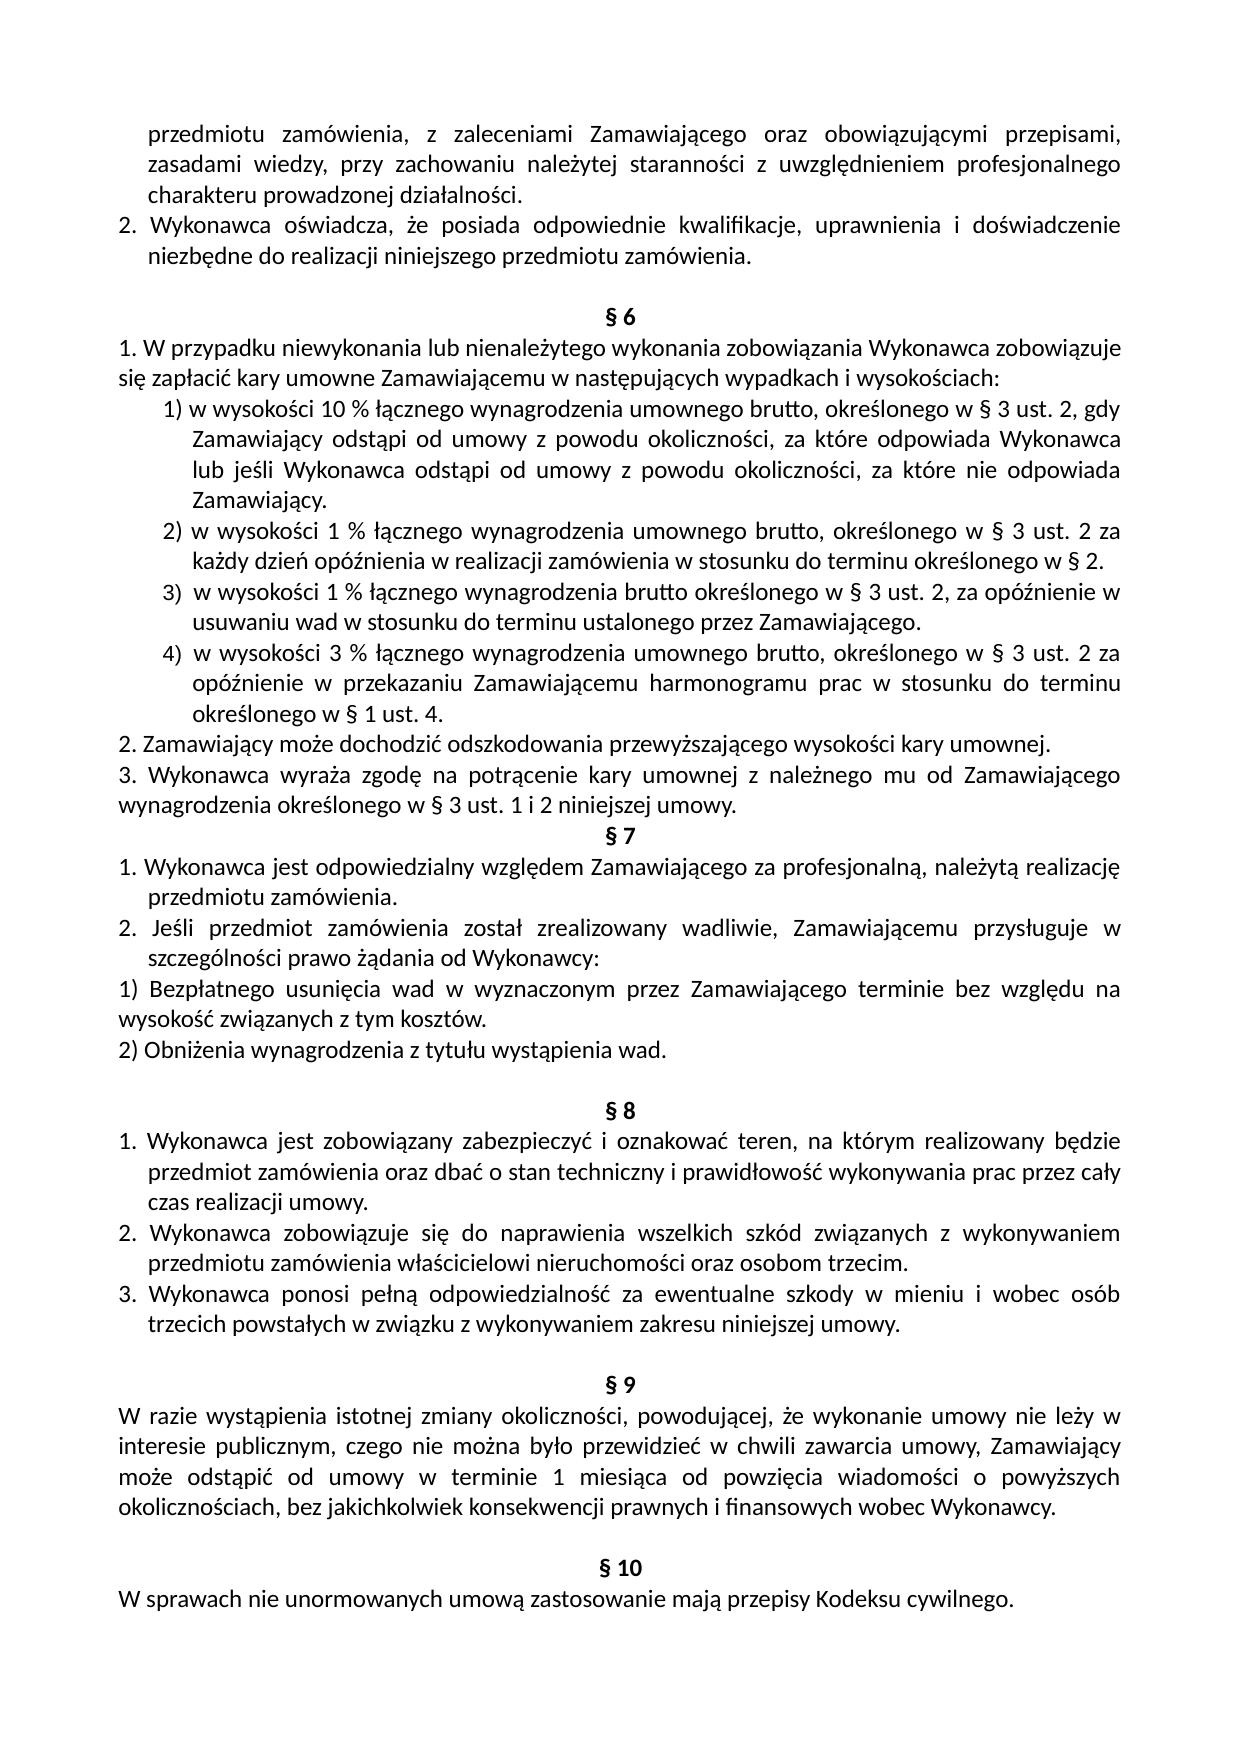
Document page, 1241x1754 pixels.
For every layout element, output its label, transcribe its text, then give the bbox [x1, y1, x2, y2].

list w wysokości 1 % łącznego wynagrodzenia brutto określonego w § 3 ust. 2, za opóźnienie w usuwaniu wad w stosunku do terminu ustalonego przez Zamawiającego. [162, 576, 1122, 637]
text § 6 [118, 301, 1122, 332]
text § 8 [118, 1095, 1122, 1125]
text 2. Zamawiający może dochodzić odszkodowania przewyższającego wysokości kary umownej. [118, 728, 1122, 759]
text 2. Wykonawca oświadcza, że posiada odpowiednie kwalifikacje, uprawnienia i doświadczenie niezbędne do realizacji niniejszego przedmiotu zamówienia. [118, 210, 1122, 271]
text 3. Wykonawca wyraża zgodę na potrącenie kary umownej z należnego mu od Zamawiającego wynagrodzenia określonego w § 3 ust. 1 i 2 niniejszej umowy. [118, 759, 1122, 820]
text 2) Obniżenia wynagrodzenia z tytułu wystąpienia wad. [118, 1034, 1122, 1064]
text 2. Wykonawca zobowiązuje się do naprawienia wszelkich szkód związanych z wykonywaniem przedmiotu zamówienia właścicielowi nieruchomości oraz osobom trzecim. [118, 1217, 1122, 1278]
text § 10 [118, 1553, 1122, 1583]
text 2) w wysokości 1 % łącznego wynagrodzenia umownego brutto, określonego w § 3 ust. 2 za każdy dzień opóźnienia w realizacji zamówienia w stosunku do terminu określonego w § 2. [162, 515, 1122, 576]
text W sprawach nie unormowanych umową zastosowanie mają przepisy Kodeksu cywilnego. [118, 1583, 1122, 1614]
text W razie wystąpienia istotnej zmiany okoliczności, powodującej, że wykonanie umowy nie leży w interesie publicznym, czego nie można było przewidzieć w chwili zawarcia umowy, Zamawiający może odstąpić od umowy w terminie 1 miesiąca od powzięcia wiadomości o powyższych okolicznościach, bez jakichkolwiek konsekwencji prawnych i finansowych wobec Wykonawcy. [118, 1400, 1122, 1522]
text 1) Bezpłatnego usunięcia wad w wyznaczonym przez Zamawiającego terminie bez względu na wysokość związanych z tym kosztów. [118, 973, 1122, 1034]
text 1. W przypadku niewykonania lub nienależytego wykonania zobowiązania Wykonawca zobowiązuje się zapłacić kary umowne Zamawiającemu w następujących wypadkach i wysokościach: [118, 332, 1122, 393]
text 1. Wykonawca jest zobowiązany zabezpieczyć i oznakować teren, na którym realizowany będzie przedmiot zamówienia oraz dbać o stan techniczny i prawidłowość wykonywania prac przez cały czas realizacji umowy. [118, 1125, 1122, 1217]
text 1. Wykonawca jest odpowiedzialny względem Zamawiającego za profesjonalną, należytą realizację przedmiotu zamówienia. [118, 851, 1122, 912]
text § 7 [118, 820, 1122, 851]
list w wysokości 3 % łącznego wynagrodzenia umownego brutto, określonego w § 3 ust. 2 za opóźnienie w przekazaniu Zamawiającemu harmonogramu prac w stosunku do terminu określonego w § 1 ust. 4. [162, 637, 1122, 728]
text 3. Wykonawca ponosi pełną odpowiedzialność za ewentualne szkody w mieniu i wobec osób trzecich powstałych w związku z wykonywaniem zakresu niniejszej umowy. [118, 1278, 1122, 1339]
text § 9 [118, 1369, 1122, 1400]
text przedmiotu zamówienia, z zaleceniami Zamawiającego oraz obowiązującymi przepisami, zasadami wiedzy, przy zachowaniu należytej staranności z uwzględnieniem profesjonalnego charakteru prowadzonej działalności. [118, 118, 1122, 210]
text 1) w wysokości 10 % łącznego wynagrodzenia umownego brutto, określonego w § 3 ust. 2, gdy Zamawiający odstąpi od umowy z powodu okoliczności, za które odpowiada Wykonawca lub jeśli Wykonawca odstąpi od umowy z powodu okoliczności, za które nie odpowiada Zamawiający. [162, 393, 1122, 515]
text 2. Jeśli przedmiot zamówienia został zrealizowany wadliwie, Zamawiającemu przysługuje w szczególności prawo żądania od Wykonawcy: [118, 912, 1122, 973]
